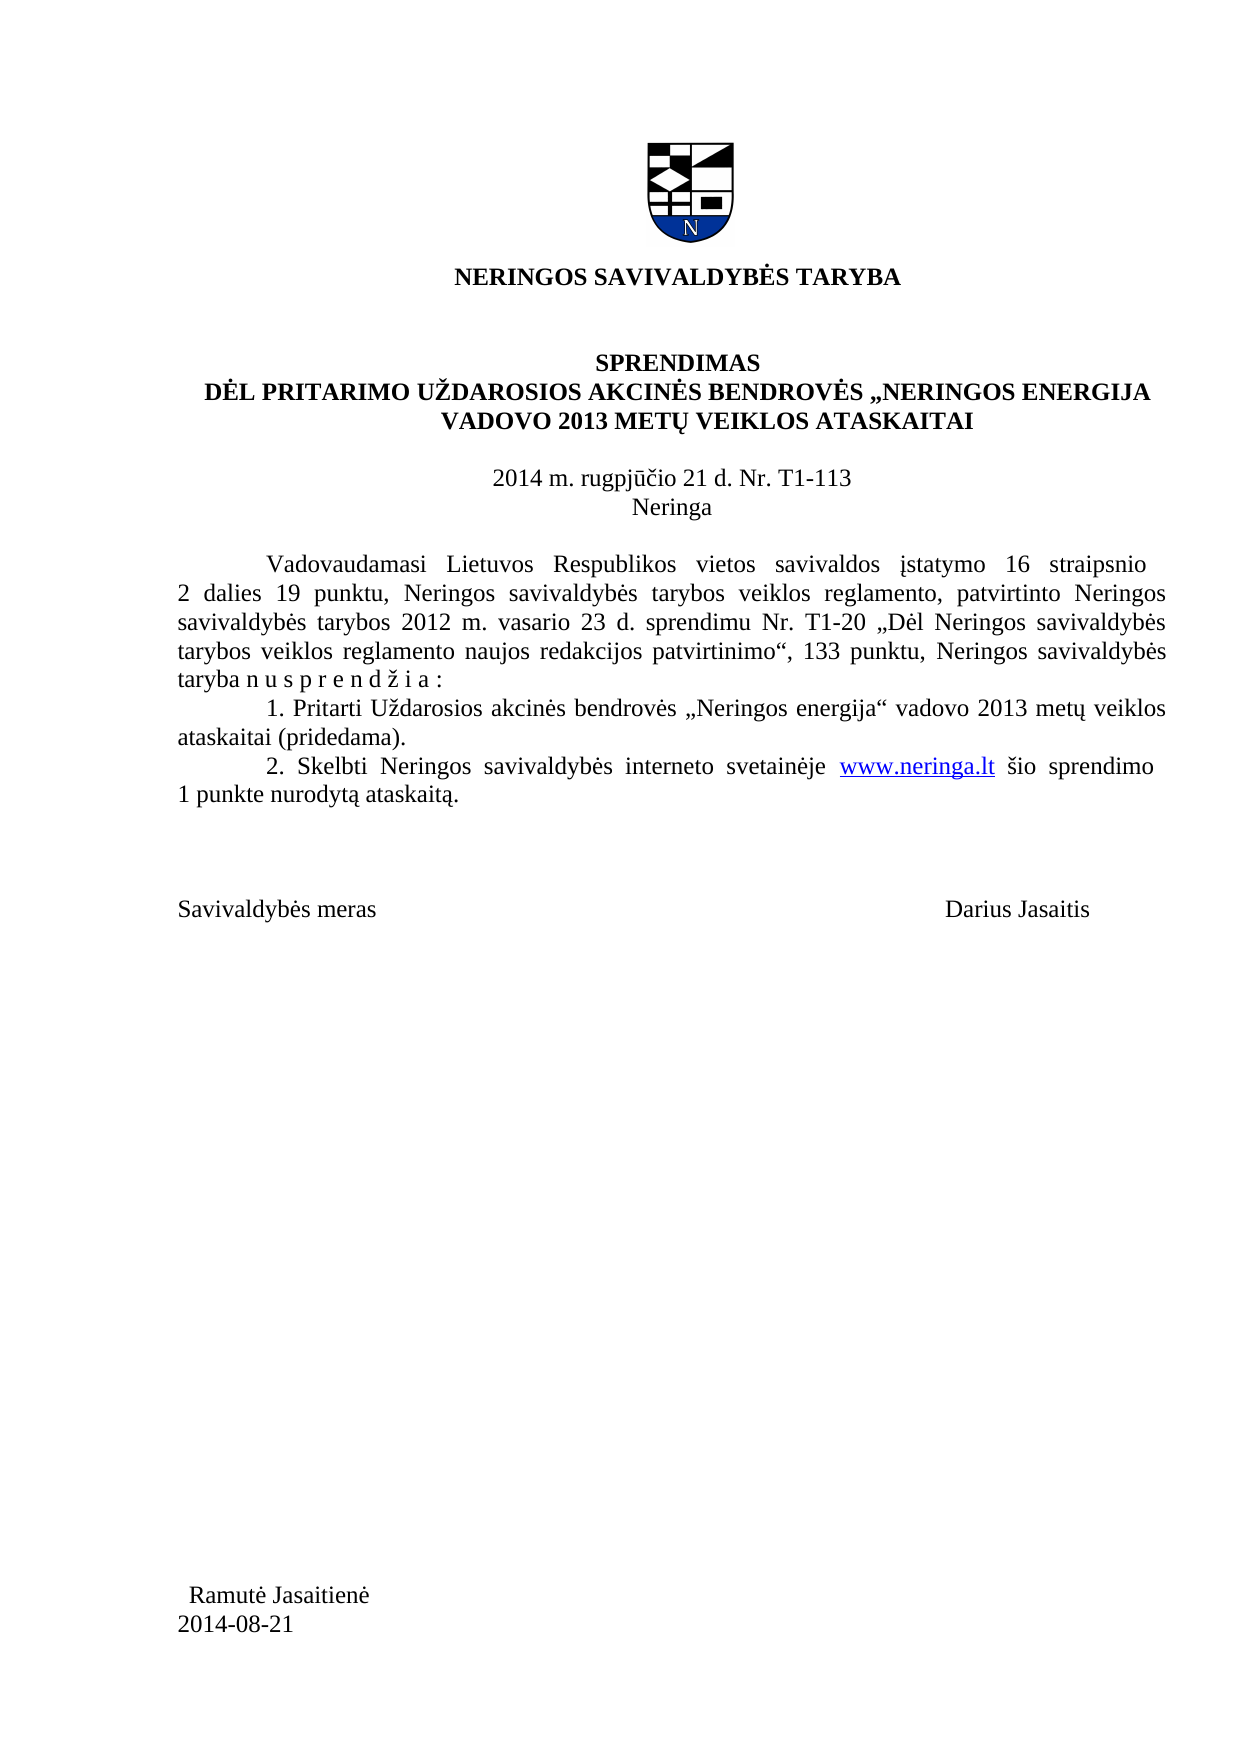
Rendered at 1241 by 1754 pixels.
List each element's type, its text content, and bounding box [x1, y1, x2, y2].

text 2. Skelbti Neringos savivaldybės interneto svetainėje www.neringa.lt šio sprendimo 1 punkte nurodytą ataskaitą. [177, 751, 1167, 808]
text Vadovaudamasi Lietuvos Respublikos vietos savivaldos įstatymo 16 straipsnio 2 dalies 19 punktu, Neringos savivaldybės tarybos veiklos reglamento, patvirtinto Neringos savivaldybės tarybos 2012 m. vasario 23 d. sprendimu Nr. T1-20 „Dėl Neringos savivaldybės tarybos veiklos reglamento naujos redakcijos patvirtinimo“, 133 punktu, Neringos savivaldybės taryba nusprendžia: [177, 549, 1167, 693]
text Savivaldybės meras Darius Jasaitis [177, 894, 1167, 923]
text 1. Pritarti Uždarosios akcinės bendrovės „Neringos energija“ vadovo 2013 metų veiklos ataskaitai (pridedama). [177, 693, 1167, 751]
